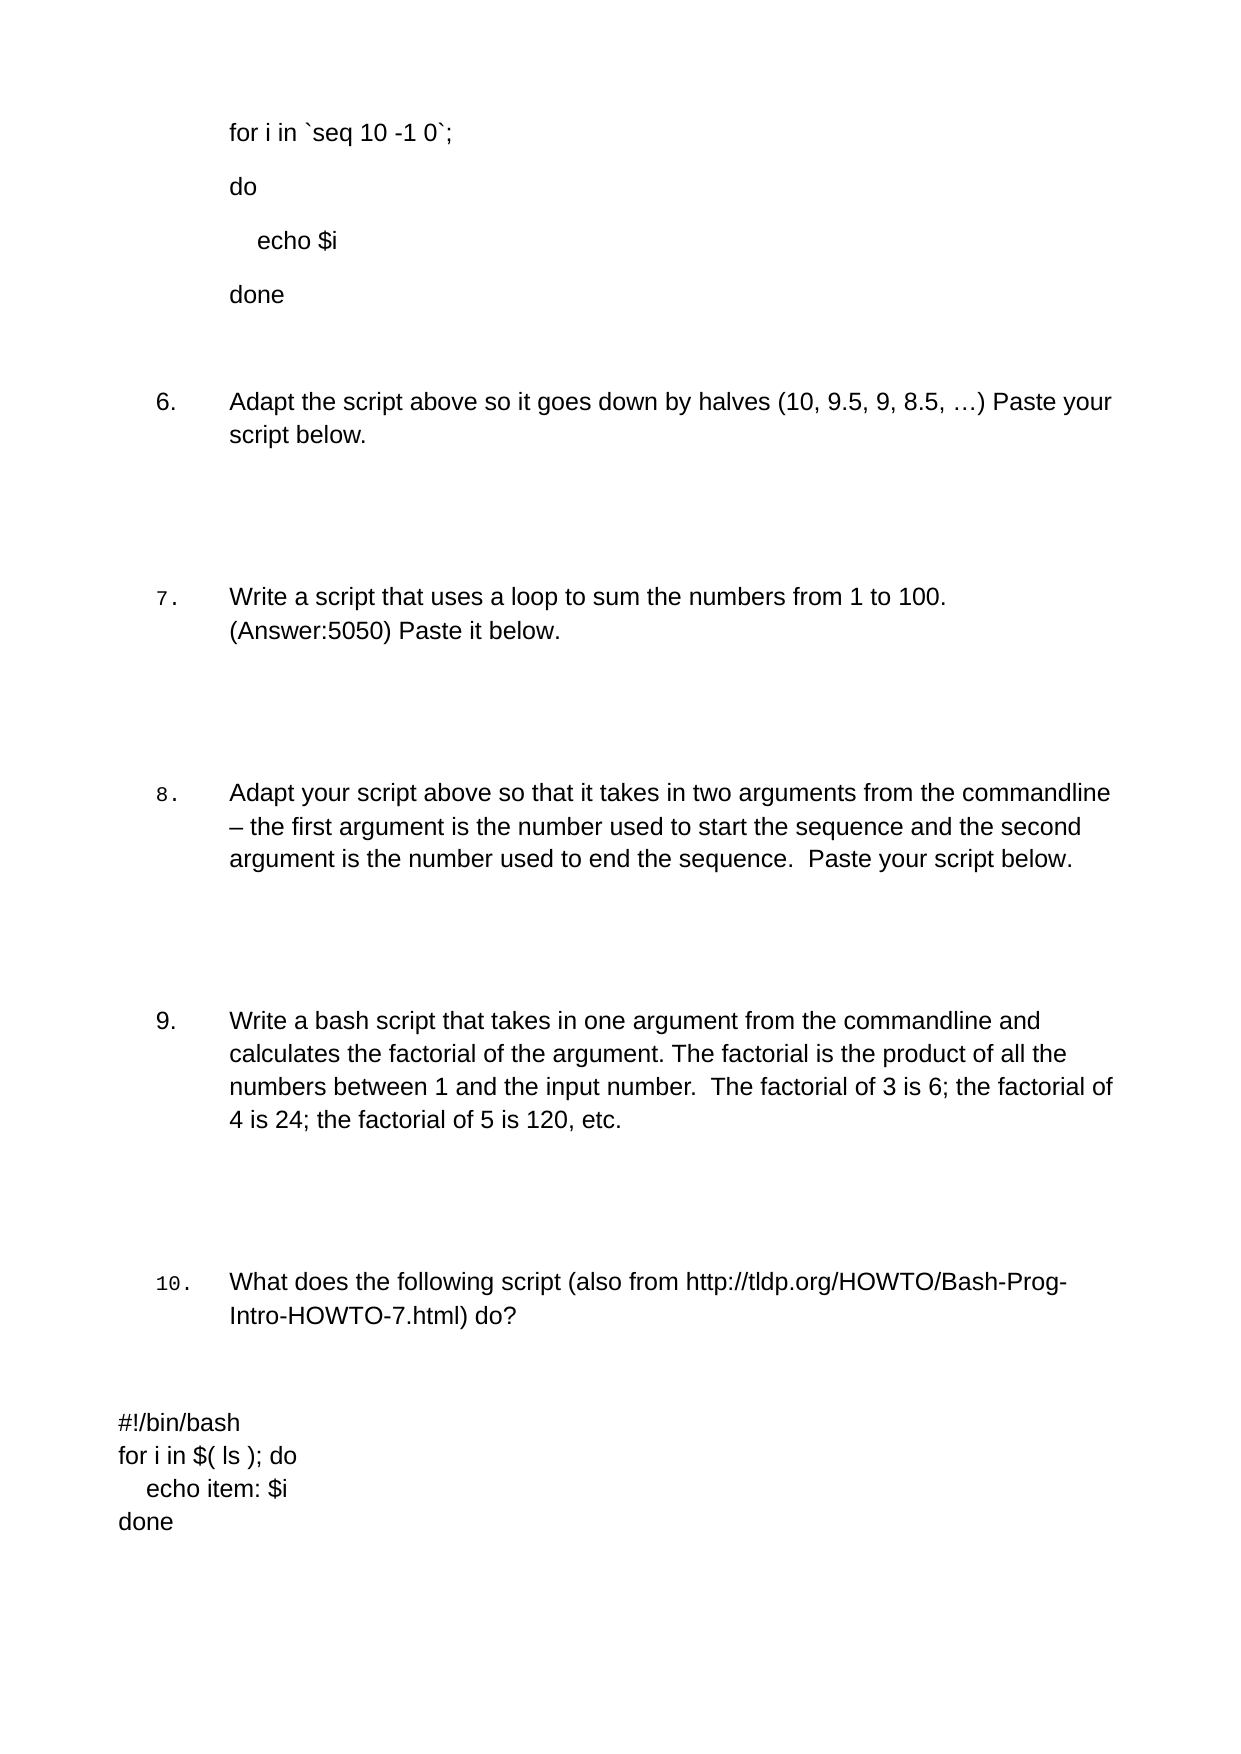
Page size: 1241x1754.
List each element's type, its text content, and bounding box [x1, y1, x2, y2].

text done [229, 280, 1122, 308]
text echo item: $i [118, 1474, 1122, 1503]
text done [118, 1507, 1122, 1536]
text do [229, 172, 1122, 201]
list Write a bash script that takes in one argument from the commandline and calculates the factorial of the argument. The factorial is the product of all the numbers between 1 and the input number. The factorial of 3 is 6; the factorial of 4 is 24; the factorial of 5 is 120, etc. [156, 1006, 1122, 1134]
text for i in $( ls ); do [118, 1441, 1122, 1470]
list Adapt the script above so it goes down by halves (10, 9.5, 9, 8.5, …) Paste your script below. [156, 387, 1122, 449]
text #!/bin/bash [118, 1408, 1122, 1437]
list What does the following script (also from http://tldp.org/HOWTO/Bash-Prog-Intro-HOWTO-7.html) do? [156, 1267, 1122, 1329]
list Adapt your script above so that it takes in two arguments from the commandline – the first argument is the number used to start the sequence and the second argument is the number used to end the sequence. Paste your script below. [156, 777, 1122, 873]
text for i in `seq 10 -1 0`; [229, 118, 1122, 147]
list Write a script that uses a loop to sum the numbers from 1 to 100. (Answer:5050) Paste it below. [156, 582, 1122, 645]
text echo $i [229, 226, 1122, 254]
